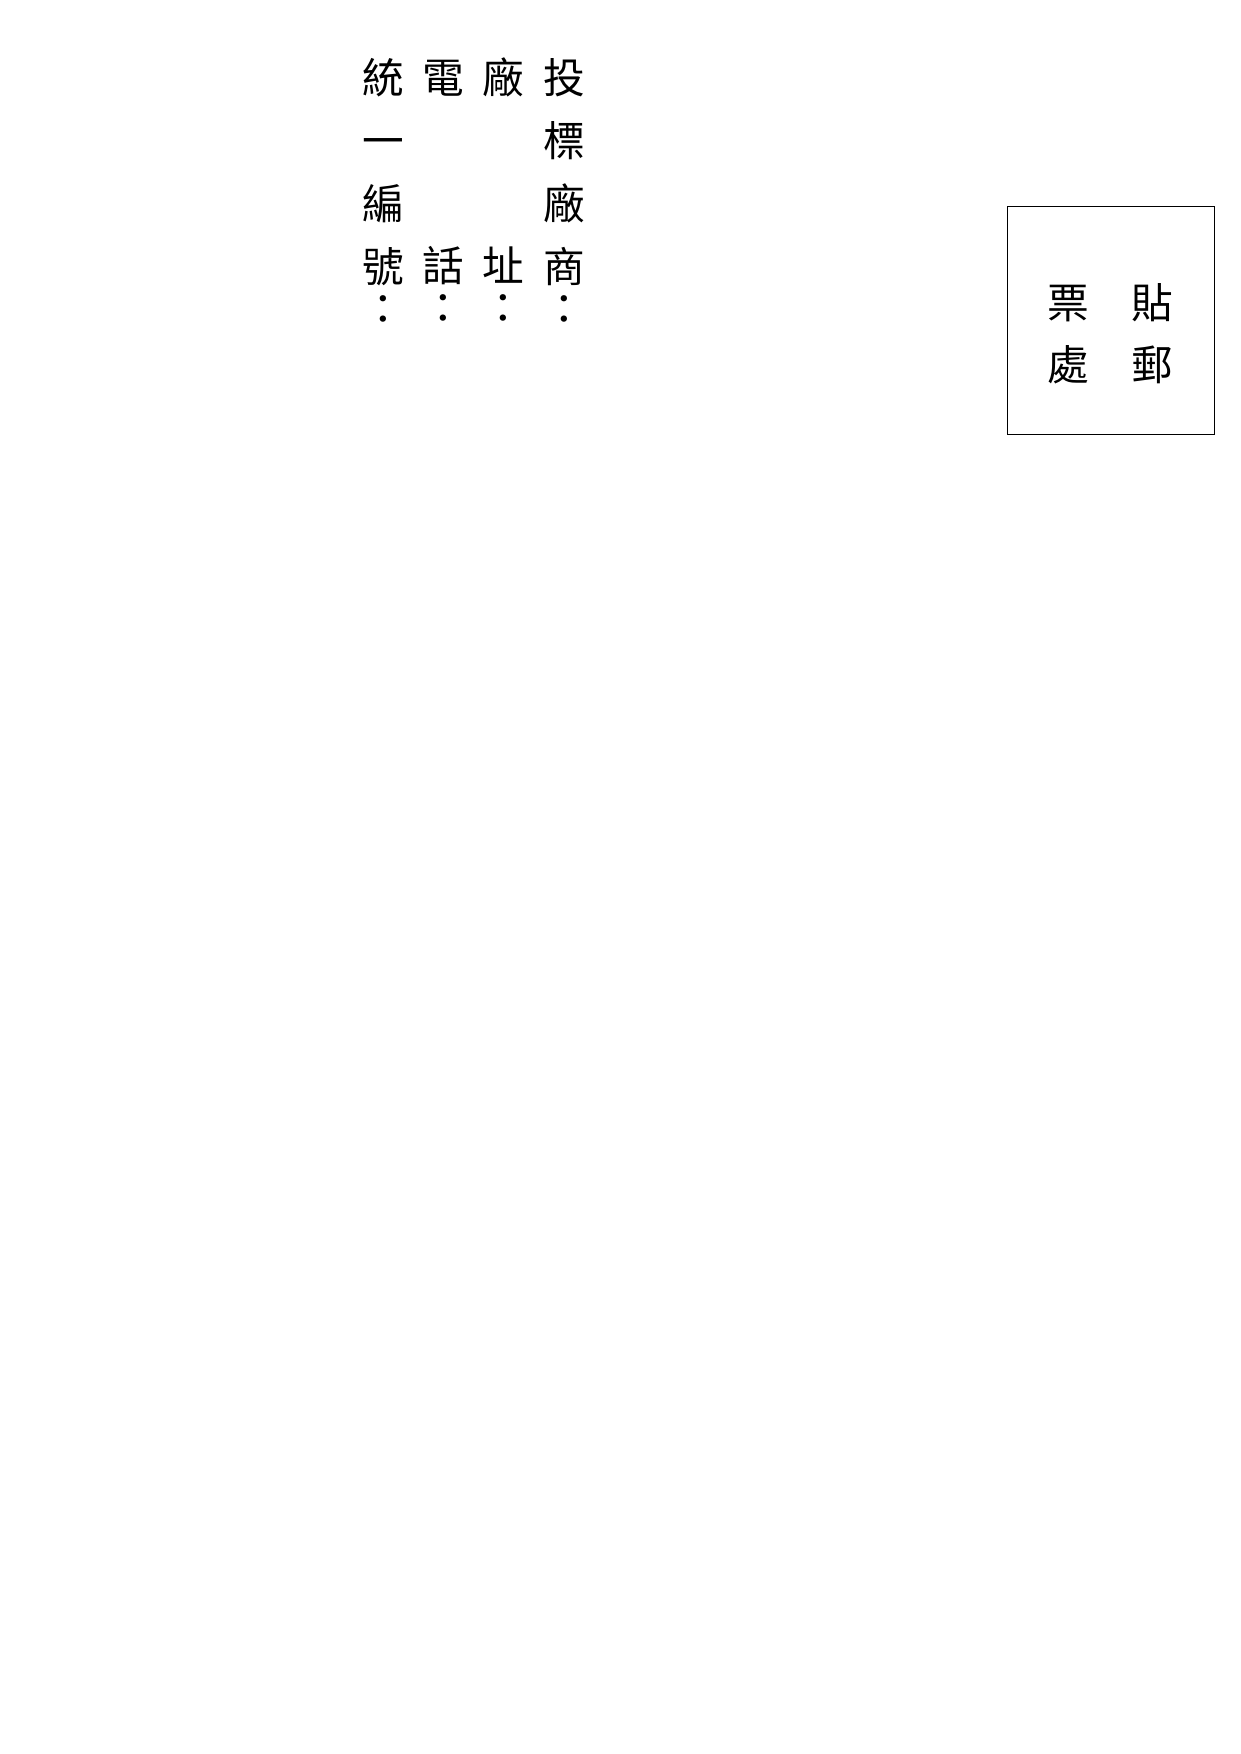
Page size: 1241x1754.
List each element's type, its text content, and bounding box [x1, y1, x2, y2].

text 廠 址： [474, 15, 534, 357]
table_header 票 貼 處 郵 [1008, 207, 1213, 434]
text 投 標 廠 商： [534, 15, 594, 357]
text 統 一 編 號： [353, 15, 413, 357]
text 電 話： [413, 15, 474, 357]
